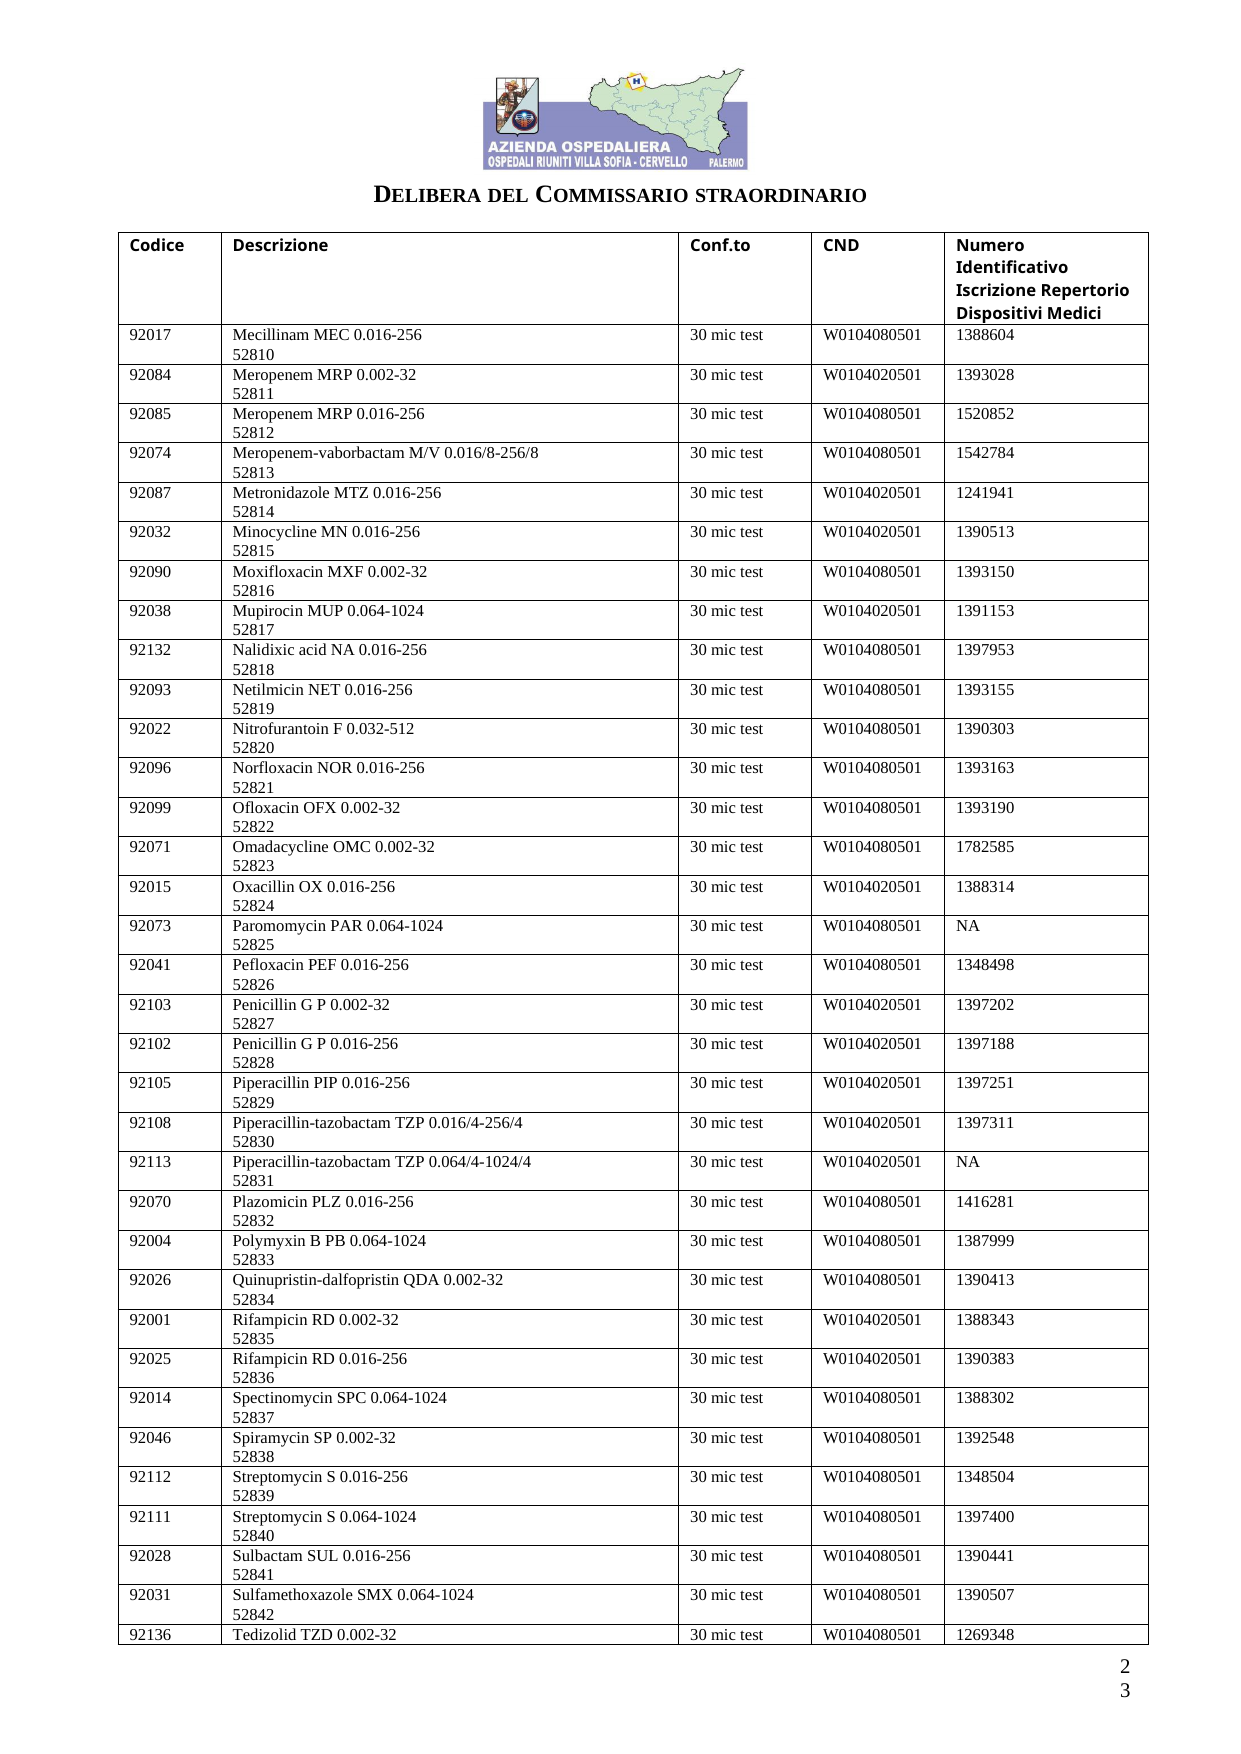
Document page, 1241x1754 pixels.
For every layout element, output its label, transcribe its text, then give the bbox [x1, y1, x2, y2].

table_cell 30 mic test [679, 1191, 811, 1230]
table_cell 1397188 [945, 1034, 1148, 1072]
table_cell 30 mic test [679, 1585, 811, 1623]
table_cell 30 mic test [679, 798, 811, 836]
table_cell 92105 [119, 1073, 221, 1112]
table_cell Sulfamethoxazole SMX 0.064-1024 52842 [222, 1585, 678, 1623]
table_cell 92103 [119, 995, 221, 1033]
table_cell 30 mic test [679, 1546, 811, 1584]
table_cell 30 mic test [679, 995, 811, 1033]
table_cell 92071 [119, 837, 221, 875]
table_cell W0104080501 [812, 955, 944, 993]
table_cell W0104080501 [812, 680, 944, 718]
table_cell Meropenem MRP 0.016-256 52812 [222, 404, 678, 442]
table_cell Moxifloxacin MXF 0.002-32 52816 [222, 561, 678, 600]
table_cell 30 mic test [679, 483, 811, 521]
table_cell Penicillin G P 0.002-32 52827 [222, 995, 678, 1033]
table_cell 92111 [119, 1506, 221, 1545]
table_cell 30 mic test [679, 1388, 811, 1427]
table_cell Ofloxacin OFX 0.002-32 52822 [222, 798, 678, 836]
table_cell 1390303 [945, 719, 1148, 757]
table_cell 92108 [119, 1113, 221, 1151]
table_cell W0104080501 [812, 404, 944, 442]
table_cell 1387999 [945, 1231, 1148, 1269]
table_cell 92096 [119, 758, 221, 797]
table_cell W0104080501 [812, 1546, 944, 1584]
table_cell Paromomycin PAR 0.064-1024 52825 [222, 916, 678, 954]
table_cell 92028 [119, 1546, 221, 1584]
table_cell 92046 [119, 1428, 221, 1466]
table_cell 1269348 [945, 1625, 1148, 1644]
table_cell 1397311 [945, 1113, 1148, 1151]
table_cell 1388343 [945, 1310, 1148, 1348]
table_cell 1390413 [945, 1270, 1148, 1308]
table_cell 30 mic test [679, 1506, 811, 1545]
table_cell 30 mic test [679, 680, 811, 718]
table_cell Nitrofurantoin F 0.032-512 52820 [222, 719, 678, 757]
table_cell Metronidazole MTZ 0.016-256 52814 [222, 483, 678, 521]
table_cell 92087 [119, 483, 221, 521]
table_cell 92099 [119, 798, 221, 836]
table_cell 30 mic test [679, 1113, 811, 1151]
table_cell 1397251 [945, 1073, 1148, 1112]
table_cell Quinupristin-dalfopristin QDA 0.002-32 52834 [222, 1270, 678, 1308]
table_cell Mecillinam MEC 0.016-256 52810 [222, 325, 678, 363]
table_cell 1782585 [945, 837, 1148, 875]
table_cell 92014 [119, 1388, 221, 1427]
table_cell 1390441 [945, 1546, 1148, 1584]
table_cell W0104080501 [812, 561, 944, 600]
table_cell 30 mic test [679, 1073, 811, 1112]
table_cell Streptomycin S 0.016-256 52839 [222, 1467, 678, 1505]
table_cell W0104020501 [812, 483, 944, 521]
table_cell Oxacillin OX 0.016-256 52824 [222, 876, 678, 915]
table_cell 1542784 [945, 443, 1148, 482]
table_cell 92004 [119, 1231, 221, 1269]
table_cell W0104080501 [812, 1231, 944, 1269]
table_cell Mupirocin MUP 0.064-1024 52817 [222, 601, 678, 639]
table_cell 1348504 [945, 1467, 1148, 1505]
table_cell W0104020501 [812, 995, 944, 1033]
table_cell W0104020501 [812, 1152, 944, 1190]
table_cell 92031 [119, 1585, 221, 1623]
table_cell 30 mic test [679, 1034, 811, 1072]
table_cell 30 mic test [679, 876, 811, 915]
table_cell 30 mic test [679, 522, 811, 560]
table_cell 30 mic test [679, 1428, 811, 1466]
table_cell 1397400 [945, 1506, 1148, 1545]
table_cell Piperacillin-tazobactam TZP 0.016/4-256/4 52830 [222, 1113, 678, 1151]
table_cell 92090 [119, 561, 221, 600]
table_cell 1390383 [945, 1349, 1148, 1387]
table_cell Piperacillin PIP 0.016-256 52829 [222, 1073, 678, 1112]
table_cell W0104080501 [812, 1506, 944, 1545]
table_cell 92015 [119, 876, 221, 915]
table_cell W0104020501 [812, 365, 944, 403]
table_cell Omadacycline OMC 0.002-32 52823 [222, 837, 678, 875]
table_cell W0104080501 [812, 443, 944, 482]
table_cell 92022 [119, 719, 221, 757]
table_cell Piperacillin-tazobactam TZP 0.064/4-1024/4 52831 [222, 1152, 678, 1190]
table_cell 30 mic test [679, 1310, 811, 1348]
table_cell 30 mic test [679, 601, 811, 639]
table_cell 30 mic test [679, 719, 811, 757]
table_cell W0104080501 [812, 837, 944, 875]
table_cell Rifampicin RD 0.016-256 52836 [222, 1349, 678, 1387]
table_cell 30 mic test [679, 955, 811, 993]
table_cell 92074 [119, 443, 221, 482]
table_cell 1393163 [945, 758, 1148, 797]
table_cell 1388302 [945, 1388, 1148, 1427]
table_cell 30 mic test [679, 1349, 811, 1387]
table_cell 1390513 [945, 522, 1148, 560]
table_cell 30 mic test [679, 1152, 811, 1190]
table_cell W0104020501 [812, 876, 944, 915]
table_cell Nalidixic acid NA 0.016-256 52818 [222, 640, 678, 678]
table_cell W0104020501 [812, 1349, 944, 1387]
table_cell 30 mic test [679, 837, 811, 875]
table_cell Norfloxacin NOR 0.016-256 52821 [222, 758, 678, 797]
table_cell 30 mic test [679, 561, 811, 600]
table_cell 30 mic test [679, 365, 811, 403]
table_cell 30 mic test [679, 1467, 811, 1505]
table_cell W0104080501 [812, 1270, 944, 1308]
table_cell 92136 [119, 1625, 221, 1644]
table_cell W0104020501 [812, 1034, 944, 1072]
table_cell 92032 [119, 522, 221, 560]
table_header Descrizione [222, 233, 678, 324]
table_cell 1397202 [945, 995, 1148, 1033]
table_cell Polymyxin B PB 0.064-1024 52833 [222, 1231, 678, 1269]
table_cell 30 mic test [679, 1625, 811, 1644]
table_cell W0104020501 [812, 1310, 944, 1348]
table_cell W0104020501 [812, 522, 944, 560]
table_cell Tedizolid TZD 0.002-32 [222, 1625, 678, 1644]
table_cell 1348498 [945, 955, 1148, 993]
table_cell 1391153 [945, 601, 1148, 639]
table_header Numero Identificativo Iscrizione Repertorio Dispositivi Medici [945, 233, 1148, 324]
table_cell 92041 [119, 955, 221, 993]
table_cell W0104020501 [812, 1113, 944, 1151]
table_cell 92112 [119, 1467, 221, 1505]
table_cell 92113 [119, 1152, 221, 1190]
table_cell 30 mic test [679, 325, 811, 363]
table_cell 1397953 [945, 640, 1148, 678]
table_cell Spiramycin SP 0.002-32 52838 [222, 1428, 678, 1466]
table_cell Pefloxacin PEF 0.016-256 52826 [222, 955, 678, 993]
table_cell 30 mic test [679, 916, 811, 954]
table_cell 30 mic test [679, 1231, 811, 1269]
table_cell 1388604 [945, 325, 1148, 363]
table_cell W0104080501 [812, 1625, 944, 1644]
table_cell Penicillin G P 0.016-256 52828 [222, 1034, 678, 1072]
table_cell Streptomycin S 0.064-1024 52840 [222, 1506, 678, 1545]
table_cell 92085 [119, 404, 221, 442]
table_cell W0104080501 [812, 1585, 944, 1623]
table_cell 92001 [119, 1310, 221, 1348]
table_cell 92102 [119, 1034, 221, 1072]
table_cell 1388314 [945, 876, 1148, 915]
table_cell 92038 [119, 601, 221, 639]
table_cell 92073 [119, 916, 221, 954]
table_cell 92017 [119, 325, 221, 363]
table_header Conf.to [679, 233, 811, 324]
table_cell 92026 [119, 1270, 221, 1308]
table_cell 92070 [119, 1191, 221, 1230]
table_cell Rifampicin RD 0.002-32 52835 [222, 1310, 678, 1348]
table_cell 1241941 [945, 483, 1148, 521]
table_cell Spectinomycin SPC 0.064-1024 52837 [222, 1388, 678, 1427]
table_cell Netilmicin NET 0.016-256 52819 [222, 680, 678, 718]
table_cell Plazomicin PLZ 0.016-256 52832 [222, 1191, 678, 1230]
table_cell 30 mic test [679, 404, 811, 442]
table_cell 1393190 [945, 798, 1148, 836]
table_cell W0104080501 [812, 758, 944, 797]
table_cell 92025 [119, 1349, 221, 1387]
table_cell Meropenem MRP 0.002-32 52811 [222, 365, 678, 403]
table_cell W0104080501 [812, 1191, 944, 1230]
table_cell W0104080501 [812, 1467, 944, 1505]
table_cell W0104080501 [812, 1428, 944, 1466]
table_cell 1393155 [945, 680, 1148, 718]
table_cell 92093 [119, 680, 221, 718]
table_cell W0104080501 [812, 640, 944, 678]
table_cell W0104020501 [812, 1073, 944, 1112]
table_cell 30 mic test [679, 758, 811, 797]
table_cell W0104020501 [812, 601, 944, 639]
table_header Codice [119, 233, 221, 324]
table_cell NA [945, 916, 1148, 954]
table_cell Meropenem-vaborbactam M/V 0.016/8-256/8 52813 [222, 443, 678, 482]
table_cell 1393028 [945, 365, 1148, 403]
table_cell NA [945, 1152, 1148, 1190]
table_cell 1393150 [945, 561, 1148, 600]
table_cell W0104080501 [812, 325, 944, 363]
table_cell 1390507 [945, 1585, 1148, 1623]
table_header CND [812, 233, 944, 324]
table_cell 92132 [119, 640, 221, 678]
table_cell 30 mic test [679, 443, 811, 482]
table_cell 30 mic test [679, 1270, 811, 1308]
table_cell Minocycline MN 0.016-256 52815 [222, 522, 678, 560]
table_cell W0104080501 [812, 719, 944, 757]
table_cell 92084 [119, 365, 221, 403]
table_cell 1416281 [945, 1191, 1148, 1230]
table_cell W0104080501 [812, 1388, 944, 1427]
table_cell 30 mic test [679, 640, 811, 678]
table_cell W0104080501 [812, 916, 944, 954]
table_cell Sulbactam SUL 0.016-256 52841 [222, 1546, 678, 1584]
table_cell 1520852 [945, 404, 1148, 442]
table_cell W0104080501 [812, 798, 944, 836]
table_cell 1392548 [945, 1428, 1148, 1466]
